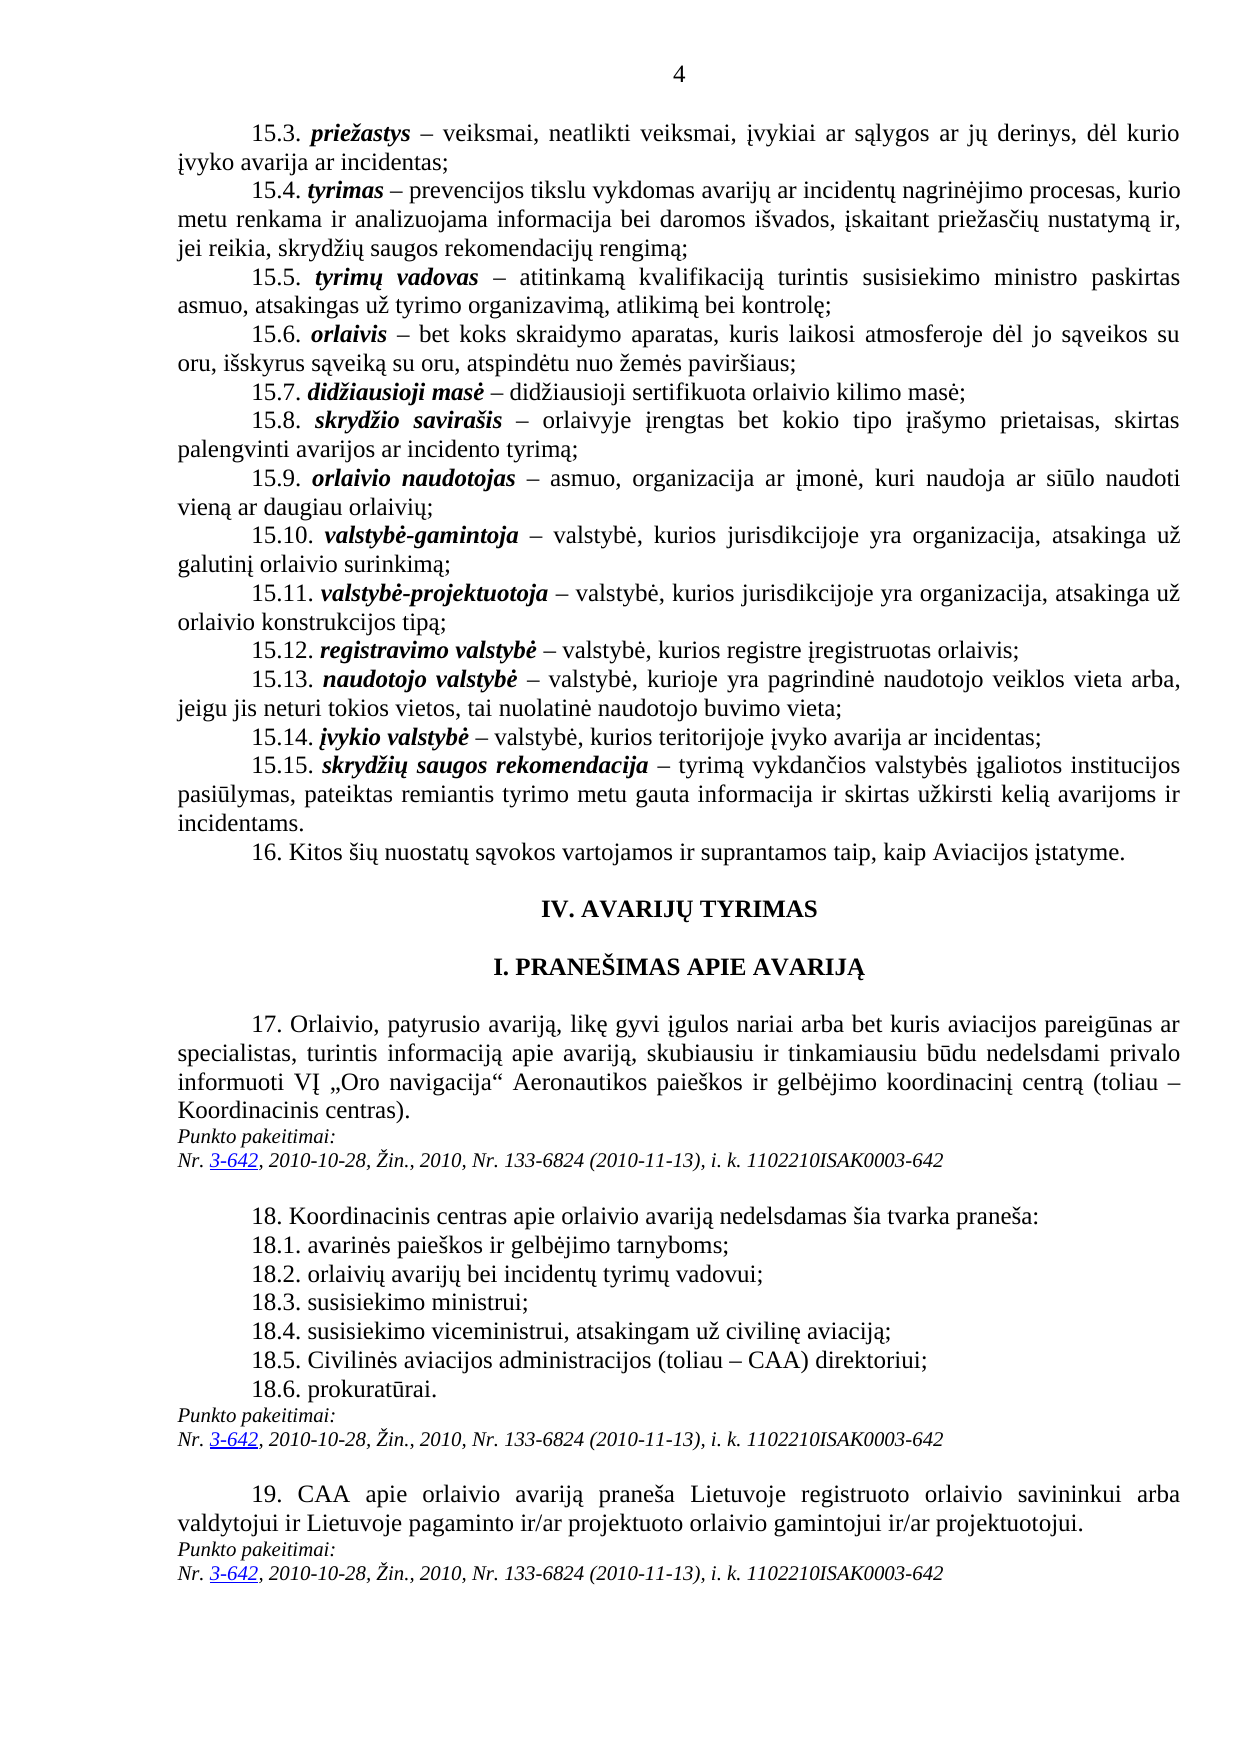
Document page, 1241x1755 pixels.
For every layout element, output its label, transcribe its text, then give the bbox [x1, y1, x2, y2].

text 15.15. skrydžių saugos rekomendacija – tyrimą vykdančios valstybės įgaliotos institucijos pasiūlymas, pateiktas remiantis tyrimo metu gauta informacija ir skirtas užkirsti kelią avarijoms ir incidentams. [177, 751, 1181, 837]
text 18.4. susisiekimo viceministrui, atsakingam už civilinę aviaciją; [177, 1316, 1181, 1345]
text I. Pranešimas apie avariją [177, 952, 1181, 981]
text 18.2. orlaivių avarijų bei incidentų tyrimų vadovui; [177, 1259, 1181, 1287]
text Nr. 3-642, 2010-10-28, Žin., 2010, Nr. 133-6824 (2010-11-13), i. k. 1102210ISAK0003-642 [177, 1427, 1181, 1451]
text 15.12. registravimo valstybė – valstybė, kurios registre įregistruotas orlaivis; [177, 636, 1181, 664]
text 15.5. tyrimų vadovas – atitinkamą kvalifikaciją turintis susisiekimo ministro paskirtas asmuo, atsakingas už tyrimo organizavimą, atlikimą bei kontrolę; [177, 262, 1181, 319]
text 18. Koordinacinis centras apie orlaivio avariją nedelsdamas šia tvarka praneša: [177, 1201, 1181, 1230]
text 18.1. avarinės paieškos ir gelbėjimo tarnyboms; [177, 1230, 1181, 1259]
text 15.3. priežastys – veiksmai, neatlikti veiksmai, įvykiai ar sąlygos ar jų derinys, dėl kurio įvyko avarija ar incidentas; [177, 118, 1181, 176]
text 15.7. didžiausioji masė – didžiausioji sertifikuota orlaivio kilimo masė; [177, 377, 1181, 406]
text 15.4. tyrimas – prevencijos tikslu vykdomas avarijų ar incidentų nagrinėjimo procesas, kurio metu renkama ir analizuojama informacija bei daromos išvados, įskaitant priežasčių nustatymą ir, jei reikia, skrydžių saugos rekomendacijų rengimą; [177, 176, 1181, 262]
text 15.8. skrydžio savirašis – orlaivyje įrengtas bet kokio tipo įrašymo prietaisas, skirtas palengvinti avarijos ar incidento tyrimą; [177, 406, 1181, 463]
text 18.5. Civilinės aviacijos administracijos (toliau – CAA) direktoriui; [177, 1345, 1181, 1374]
text 15.10. valstybė-gamintoja – valstybė, kurios jurisdikcijoje yra organizacija, atsakinga už galutinį orlaivio surinkimą; [177, 521, 1181, 578]
text 19. CAA apie orlaivio avariją praneša Lietuvoje registruoto orlaivio savininkui arba valdytojui ir Lietuvoje pagaminto ir/ar projektuoto orlaivio gamintojui ir/ar projektuotojui. [177, 1479, 1181, 1537]
text 18.3. susisiekimo ministrui; [177, 1287, 1181, 1316]
text 16. Kitos šių nuostatų sąvokos vartojamos ir suprantamos taip, kaip Aviacijos įstatyme. [177, 837, 1181, 866]
text 18.6. prokuratūrai. [177, 1374, 1181, 1402]
text Punkto pakeitimai: [177, 1402, 1181, 1427]
text 15.11. valstybė-projektuotoja – valstybė, kurios jurisdikcijoje yra organizacija, atsakinga už orlaivio konstrukcijos tipą; [177, 578, 1181, 636]
text 15.9. orlaivio naudotojas – asmuo, organizacija ar įmonė, kuri naudoja ar siūlo naudoti vieną ar daugiau orlaivių; [177, 463, 1181, 521]
text Punkto pakeitimai: [177, 1124, 1181, 1148]
text 15.6. orlaivis – bet koks skraidymo aparatas, kuris laikosi atmosferoje dėl jo sąveikos su oru, išskyrus sąveiką su oru, atspindėtu nuo žemės paviršiaus; [177, 319, 1181, 377]
text Nr. 3-642, 2010-10-28, Žin., 2010, Nr. 133-6824 (2010-11-13), i. k. 1102210ISAK0003-642 [177, 1561, 1181, 1585]
text Punkto pakeitimai: [177, 1537, 1181, 1561]
text IV. AVARIJŲ TYRIMAS [177, 894, 1181, 923]
text Nr. 3-642, 2010-10-28, Žin., 2010, Nr. 133-6824 (2010-11-13), i. k. 1102210ISAK0003-642 [177, 1148, 1181, 1172]
text 15.13. naudotojo valstybė – valstybė, kurioje yra pagrindinė naudotojo veiklos vieta arba, jeigu jis neturi tokios vietos, tai nuolatinė naudotojo buvimo vieta; [177, 664, 1181, 722]
text 17. Orlaivio, patyrusio avariją, likę gyvi įgulos nariai arba bet kuris aviacijos pareigūnas ar specialistas, turintis informaciją apie avariją, skubiausiu ir tinkamiausiu būdu nedelsdami privalo informuoti VĮ „Oro navigacija“ Aeronautikos paieškos ir gelbėjimo koordinacinį centrą (toliau – Koordinacinis centras). [177, 1009, 1181, 1124]
text 15.14. įvykio valstybė – valstybė, kurios teritorijoje įvyko avarija ar incidentas; [177, 722, 1181, 751]
